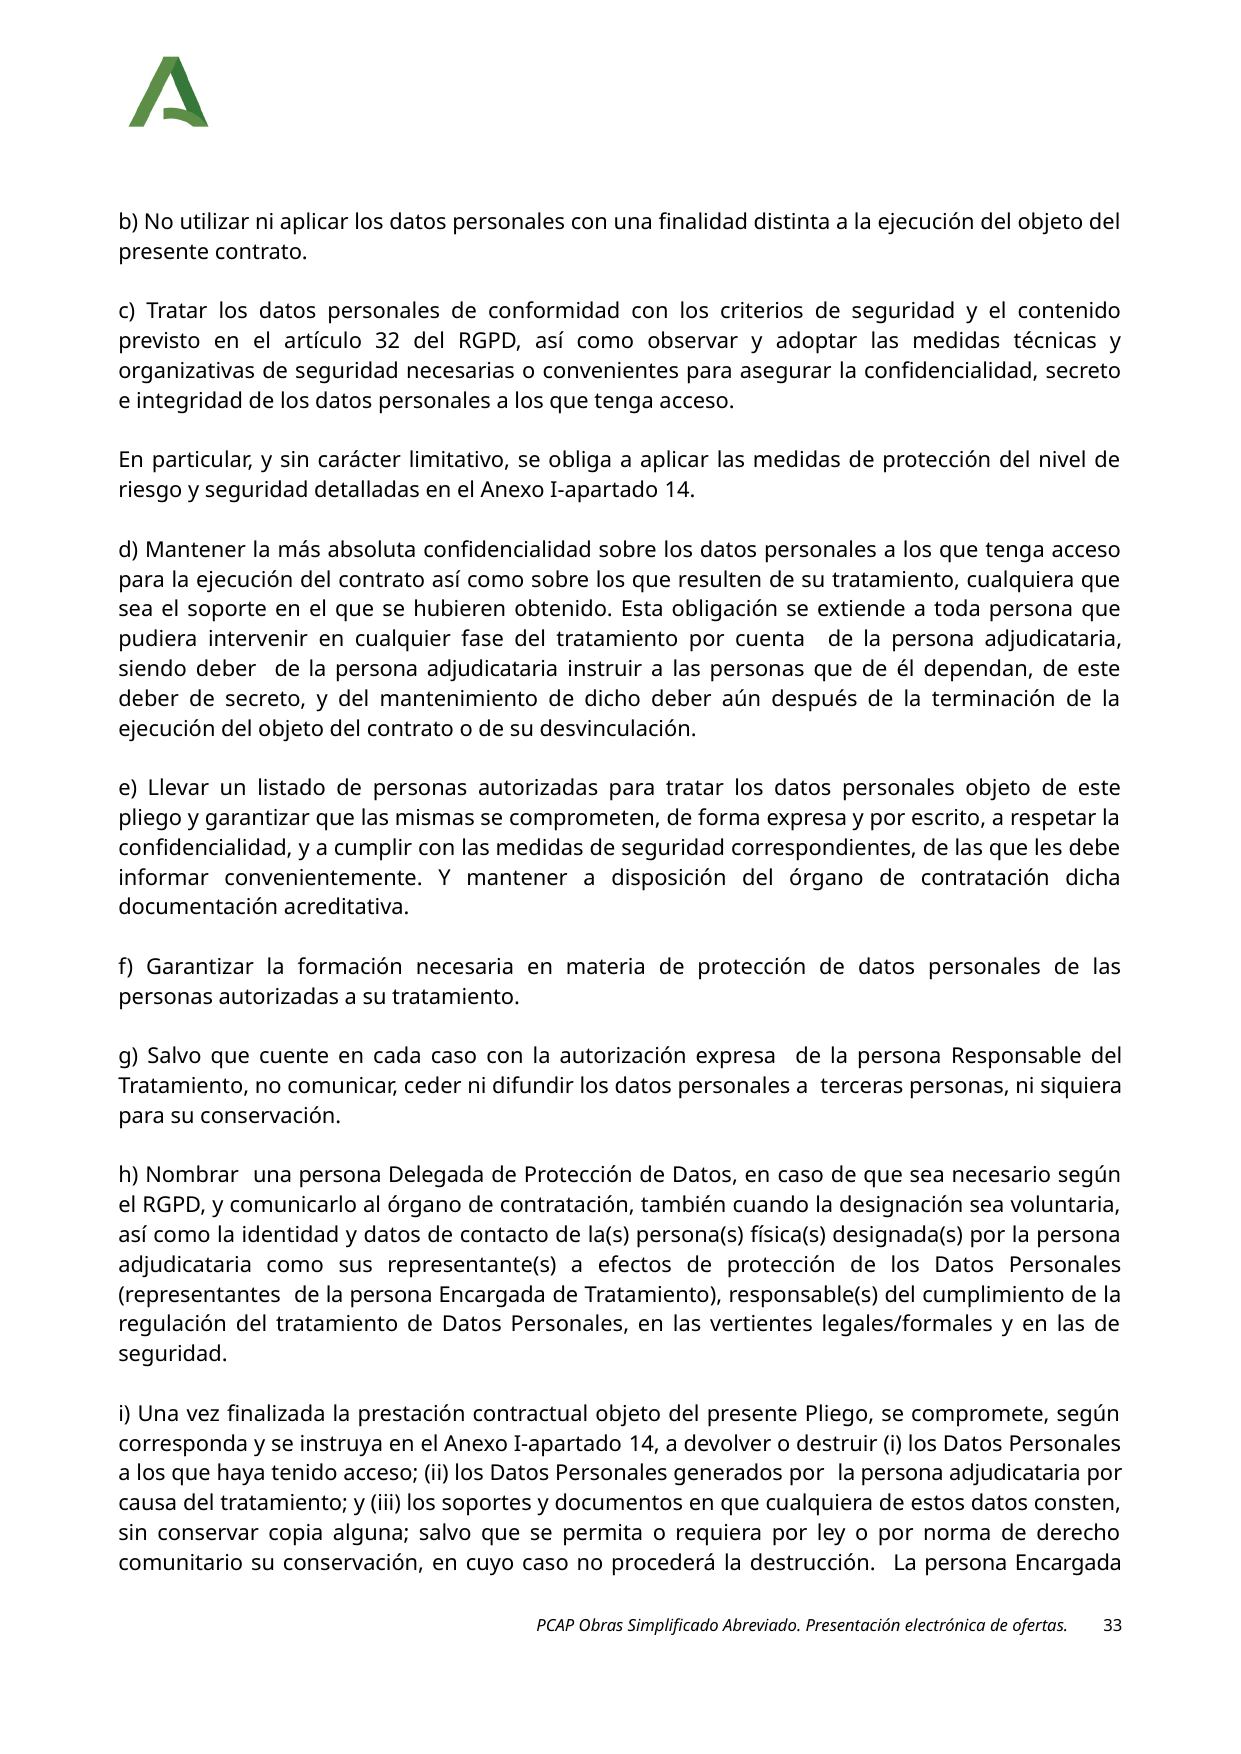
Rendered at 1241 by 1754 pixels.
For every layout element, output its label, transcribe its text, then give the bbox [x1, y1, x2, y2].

text h) Nombrar una persona Delegada de Protección de Datos, en caso de que sea necesario según el RGPD, y comunicarlo al órgano de contratación, también cuando la designación sea voluntaria, así como la identidad y datos de contacto de la(s) persona(s) física(s) designada(s) por la persona adjudicataria como sus representante(s) a efectos de protección de los Datos Personales (representantes de la persona Encargada de Tratamiento), responsable(s) del cumplimiento de la regulación del tratamiento de Datos Personales, en las vertientes legales/formales y en las de seguridad. [118, 1159, 1122, 1368]
text f) Garantizar la formación necesaria en materia de protección de datos personales de las personas autorizadas a su tratamiento. [118, 951, 1122, 1011]
text c) Tratar los datos personales de conformidad con los criterios de seguridad y el contenido previsto en el artículo 32 del RGPD, así como observar y adoptar las medidas técnicas y organizativas de seguridad necesarias o convenientes para asegurar la confidencialidad, secreto e integridad de los datos personales a los que tenga acceso. [118, 296, 1122, 415]
text b) No utilizar ni aplicar los datos personales con una finalidad distinta a la ejecución del objeto del presente contrato. [118, 206, 1122, 266]
text d) Mantener la más absoluta confidencialidad sobre los datos personales a los que tenga acceso para la ejecución del contrato así como sobre los que resulten de su tratamiento, cualquiera que sea el soporte en el que se hubieren obtenido. Esta obligación se extiende a toda persona que pudiera intervenir en cualquier fase del tratamiento por cuenta de la persona adjudicataria, siendo deber de la persona adjudicataria instruir a las personas que de él dependan, de este deber de secreto, y del mantenimiento de dicho deber aún después de la terminación de la ejecución del objeto del contrato o de su desvinculación. [118, 534, 1122, 742]
text i) Una vez finalizada la prestación contractual objeto del presente Pliego, se compromete, según corresponda y se instruya en el Anexo I-apartado 14, a devolver o destruir (i) los Datos Personales a los que haya tenido acceso; (ii) los Datos Personales generados por la persona adjudicataria por causa del tratamiento; y (iii) los soportes y documentos en que cualquiera de estos datos consten, sin conservar copia alguna; salvo que se permita o requiera por ley o por norma de derecho comunitario su conservación, en cuyo caso no procederá la destrucción. La persona Encargada [118, 1398, 1122, 1577]
picture [124, 52, 213, 131]
text e) Llevar un listado de personas autorizadas para tratar los datos personales objeto de este pliego y garantizar que las mismas se comprometen, de forma expresa y por escrito, a respetar la confidencialidad, y a cumplir con las medidas de seguridad correspondientes, de las que les debe informar convenientemente. Y mantener a disposición del órgano de contratación dicha documentación acreditativa. [118, 772, 1122, 921]
text g) Salvo que cuente en cada caso con la autorización expresa de la persona Responsable del Tratamiento, no comunicar, ceder ni difundir los datos personales a terceras personas, ni siquiera para su conservación. [118, 1040, 1122, 1130]
text En particular, y sin carácter limitativo, se obliga a aplicar las medidas de protección del nivel de riesgo y seguridad detalladas en el Anexo I-apartado 14. [118, 444, 1122, 504]
